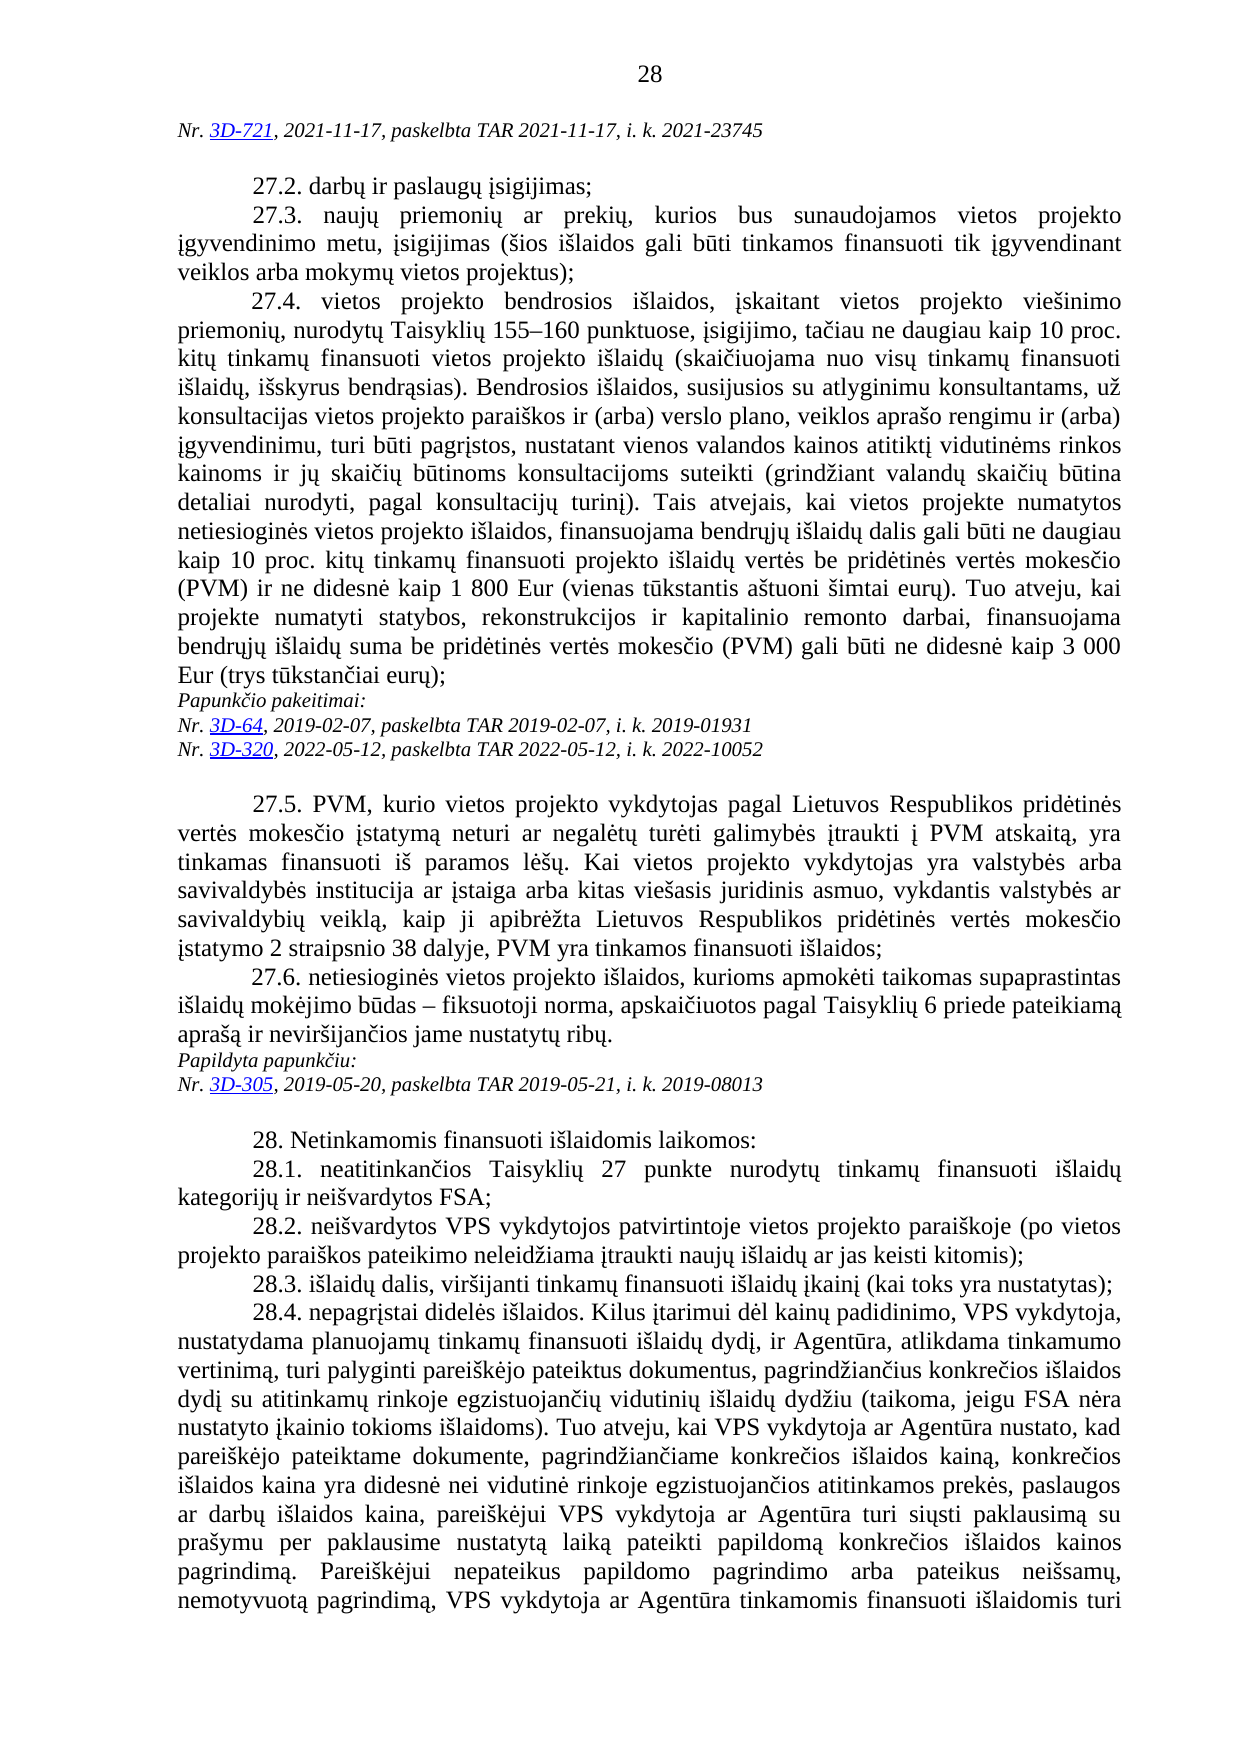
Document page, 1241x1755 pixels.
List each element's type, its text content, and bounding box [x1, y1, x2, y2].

text Nr. 3D-320, 2022-05-12, paskelbta TAR 2022-05-12, i. k. 2022-10052 [177, 737, 1122, 761]
text 28. Netinkamomis finansuoti išlaidomis laikomos: [177, 1125, 1122, 1154]
text 27.3. naujų priemonių ar prekių, kurios bus sunaudojamos vietos projekto įgyvendinimo metu, įsigijimas (šios išlaidos gali būti tinkamos finansuoti tik įgyvendinant veiklos arba mokymų vietos projektus); [177, 200, 1122, 286]
text 27.6. netiesioginės vietos projekto išlaidos, kurioms apmokėti taikomas supaprastintas išlaidų mokėjimo būdas – fiksuotoji norma, apskaičiuotos pagal Taisyklių 6 priede pateikiamą aprašą ir neviršijančios jame nustatytų ribų. [177, 962, 1122, 1048]
text 28.1. neatitinkančios Taisyklių 27 punkte nurodytų tinkamų finansuoti išlaidų kategorijų ir neišvardytos FSA; [177, 1154, 1122, 1211]
text 28.3. išlaidų dalis, viršijanti tinkamų finansuoti išlaidų įkainį (kai toks yra nustatytas); [177, 1269, 1122, 1297]
text Nr. 3D-305, 2019-05-20, paskelbta TAR 2019-05-21, i. k. 2019-08013 [177, 1072, 1122, 1096]
text Papunkčio pakeitimai: [177, 688, 1122, 712]
text Papildyta papunkčiu: [177, 1048, 1122, 1072]
text 27.5. PVM, kurio vietos projekto vykdytojas pagal Lietuvos Respublikos pridėtinės vertės mokesčio įstatymą neturi ar negalėtų turėti galimybės įtraukti į PVM atskaitą, yra tinkamas finansuoti iš paramos lėšų. Kai vietos projekto vykdytojas yra valstybės arba savivaldybės institucija ar įstaiga arba kitas viešasis juridinis asmuo, vykdantis valstybės ar savivaldybių veiklą, kaip ji apibrėžta Lietuvos Respublikos pridėtinės vertės mokesčio įstatymo 2 straipsnio 38 dalyje, PVM yra tinkamos finansuoti išlaidos; [177, 789, 1122, 962]
text 27.2. darbų ir paslaugų įsigijimas; [177, 171, 1122, 200]
text 27.4. vietos projekto bendrosios išlaidos, įskaitant vietos projekto viešinimo priemonių, nurodytų Taisyklių 155–160 punktuose, įsigijimo, tačiau ne daugiau kaip 10 proc. kitų tinkamų finansuoti vietos projekto išlaidų (skaičiuojama nuo visų tinkamų finansuoti išlaidų, išskyrus bendrąsias). Bendrosios išlaidos, susijusios su atlyginimu konsultantams, už konsultacijas vietos projekto paraiškos ir (arba) verslo plano, veiklos aprašo rengimu ir (arba) įgyvendinimu, turi būti pagrįstos, nustatant vienos valandos kainos atitiktį vidutinėms rinkos kainoms ir jų skaičių būtinoms konsultacijoms suteikti (grindžiant valandų skaičių būtina detaliai nurodyti, pagal konsultacijų turinį). Tais atvejais, kai vietos projekte numatytos netiesioginės vietos projekto išlaidos, finansuojama bendrųjų išlaidų dalis gali būti ne daugiau kaip 10 proc. kitų tinkamų finansuoti projekto išlaidų vertės be pridėtinės vertės mokesčio (PVM) ir ne didesnė kaip 1 800 Eur (vienas tūkstantis aštuoni šimtai eurų). Tuo atveju, kai projekte numatyti statybos, rekonstrukcijos ir kapitalinio remonto darbai, finansuojama bendrųjų išlaidų suma be pridėtinės vertės mokesčio (PVM) gali būti ne didesnė kaip 3 000 Eur (trys tūkstančiai eurų); [177, 286, 1122, 688]
text Nr. 3D-721, 2021-11-17, paskelbta TAR 2021-11-17, i. k. 2021-23745 [177, 118, 1122, 142]
text Nr. 3D-64, 2019-02-07, paskelbta TAR 2019-02-07, i. k. 2019-01931 [177, 712, 1122, 737]
text 28.4. nepagrįstai didelės išlaidos. Kilus įtarimui dėl kainų padidinimo, VPS vykdytoja, nustatydama planuojamų tinkamų finansuoti išlaidų dydį, ir Agentūra, atlikdama tinkamumo vertinimą, turi palyginti pareiškėjo pateiktus dokumentus, pagrindžiančius konkrečios išlaidos dydį su atitinkamų rinkoje egzistuojančių vidutinių išlaidų dydžiu (taikoma, jeigu FSA nėra nustatyto įkainio tokioms išlaidoms). Tuo atveju, kai VPS vykdytoja ar Agentūra nustato, kad pareiškėjo pateiktame dokumente, pagrindžiančiame konkrečios išlaidos kainą, konkrečios išlaidos kaina yra didesnė nei vidutinė rinkoje egzistuojančios atitinkamos prekės, paslaugos ar darbų išlaidos kaina, pareiškėjui VPS vykdytoja ar Agentūra turi siųsti paklausimą su prašymu per paklausime nustatytą laiką pateikti papildomą konkrečios išlaidos kainos pagrindimą. Pareiškėjui nepateikus papildomo pagrindimo arba pateikus neišsamų, nemotyvuotą pagrindimą, VPS vykdytoja ar Agentūra tinkamomis finansuoti išlaidomis turi [177, 1297, 1122, 1614]
text 28.2. neišvardytos VPS vykdytojos patvirtintoje vietos projekto paraiškoje (po vietos projekto paraiškos pateikimo neleidžiama įtraukti naujų išlaidų ar jas keisti kitomis); [177, 1211, 1122, 1269]
